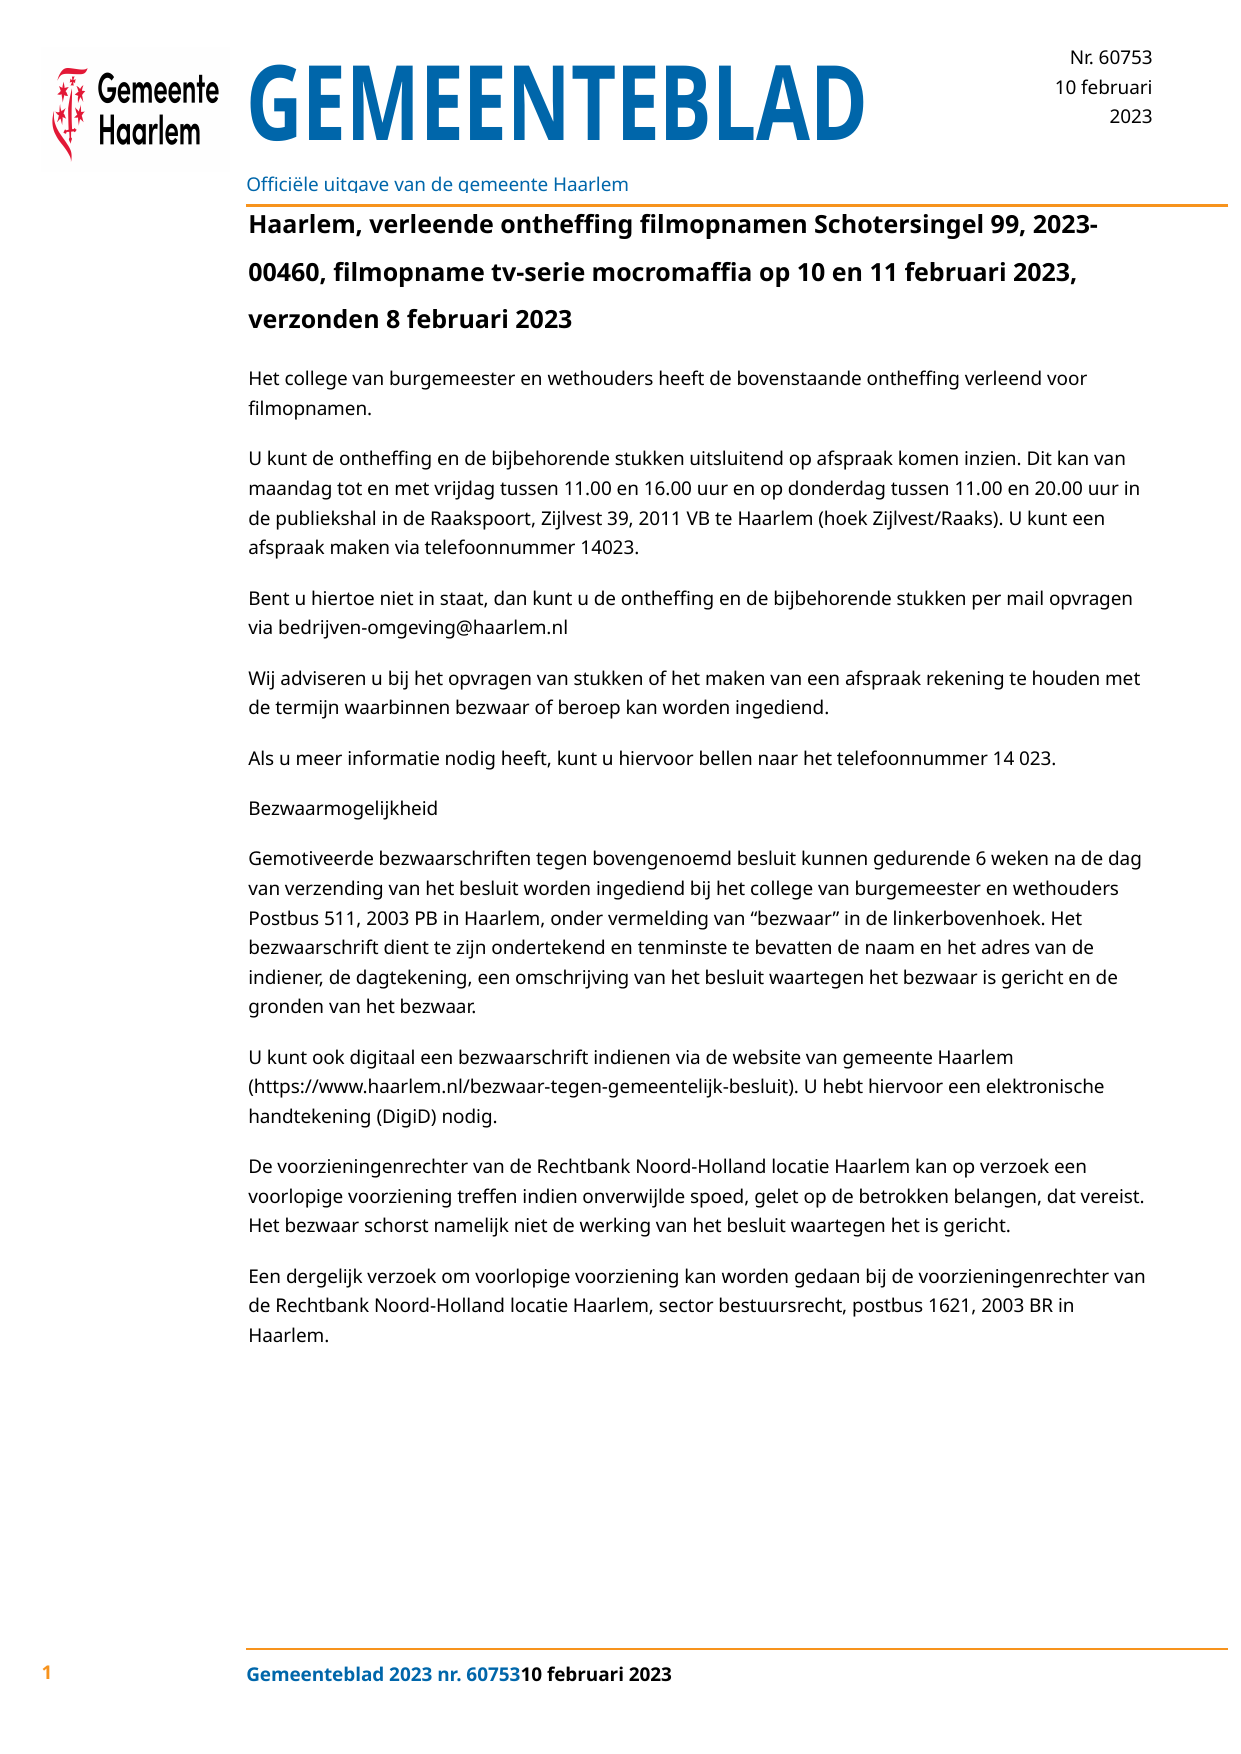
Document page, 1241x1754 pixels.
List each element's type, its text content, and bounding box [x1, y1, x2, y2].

text Het college van burgemeester en wethouders heeft de bovenstaande ontheffing verleend voor filmopnamen. [248, 366, 1152, 421]
text Als u meer informatie nodig heeft, kunt u hiervoor bellen naar het telefoonnummer 14 023. [248, 745, 1152, 770]
text Wij adviseren u bij het opvragen van stukken of het maken van een afspraak rekening te houden met de termijn waarbinnen bezwaar of beroep kan worden ingediend. [248, 665, 1152, 720]
text Een dergelijk verzoek om voorlopige voorziening kan worden gedaan bij de voorzieningenrechter van de Rechtbank Noord-Holland locatie Haarlem, sector bestuursrecht, postbus 1621, 2003 BR in Haarlem. [248, 1263, 1152, 1348]
text Gemotiveerde bezwaarschriften tegen bovengenoemd besluit kunnen gedurende 6 weken na de dag van verzending van het besluit worden ingediend bij het college van burgemeester en wethouders Postbus 511, 2003 PB in Haarlem, onder vermelding van “bezwaar” in de linkerbovenhoek. Het bezwaarschrift dient te zijn ondertekend en tenminste te bevatten de naam en het adres van de indiener, de dagtekening, een omschrijving van het besluit waartegen het bezwaar is gericht en de gronden van het bezwaar. [248, 846, 1152, 1019]
text Bezwaarmogelijkheid [248, 795, 1152, 821]
text Bent u hiertoe niet in staat, dan kunt u de ontheffing en de bijbehorende stukken per mail opvragen via bedrijven-omgeving@haarlem.nl [248, 585, 1152, 640]
text U kunt ook digitaal een bezwaarschrift indienen via de website van gemeente Haarlem (https://www.haarlem.nl/bezwaar-tegen-gemeentelijk-besluit). U hebt hiervoor een elektronische handtekening (DigiD) nodig. [248, 1044, 1152, 1129]
text U kunt de ontheffing en de bijbehorende stukken uitsluitend op afspraak komen inzien. Dit kan van maandag tot en met vrijdag tussen 11.00 en 16.00 uur en op donderdag tussen 11.00 en 20.00 uur in de publiekshal in de Raakspoort, Zijlvest 39, 2011 VB te Haarlem (hoek Zijlvest/Raaks). U kunt een afspraak maken via telefoonnummer 14023. [248, 446, 1152, 560]
picture [41, 47, 231, 172]
text Haarlem, verleende ontheffing filmopnamen Schotersingel 99, 2023-00460, filmopname tv-serie mocromaffia op 10 en 11 februari 2023, verzonden 8 februari 2023 [248, 207, 1152, 336]
text De voorzieningenrechter van de Rechtbank Noord-Holland locatie Haarlem kan op verzoek een voorlopige voorziening treffen indien onverwijlde spoed, gelet op de betrokken belangen, dat vereist. Het bezwaar schorst namelijk niet de werking van het besluit waartegen het is gericht. [248, 1153, 1152, 1238]
